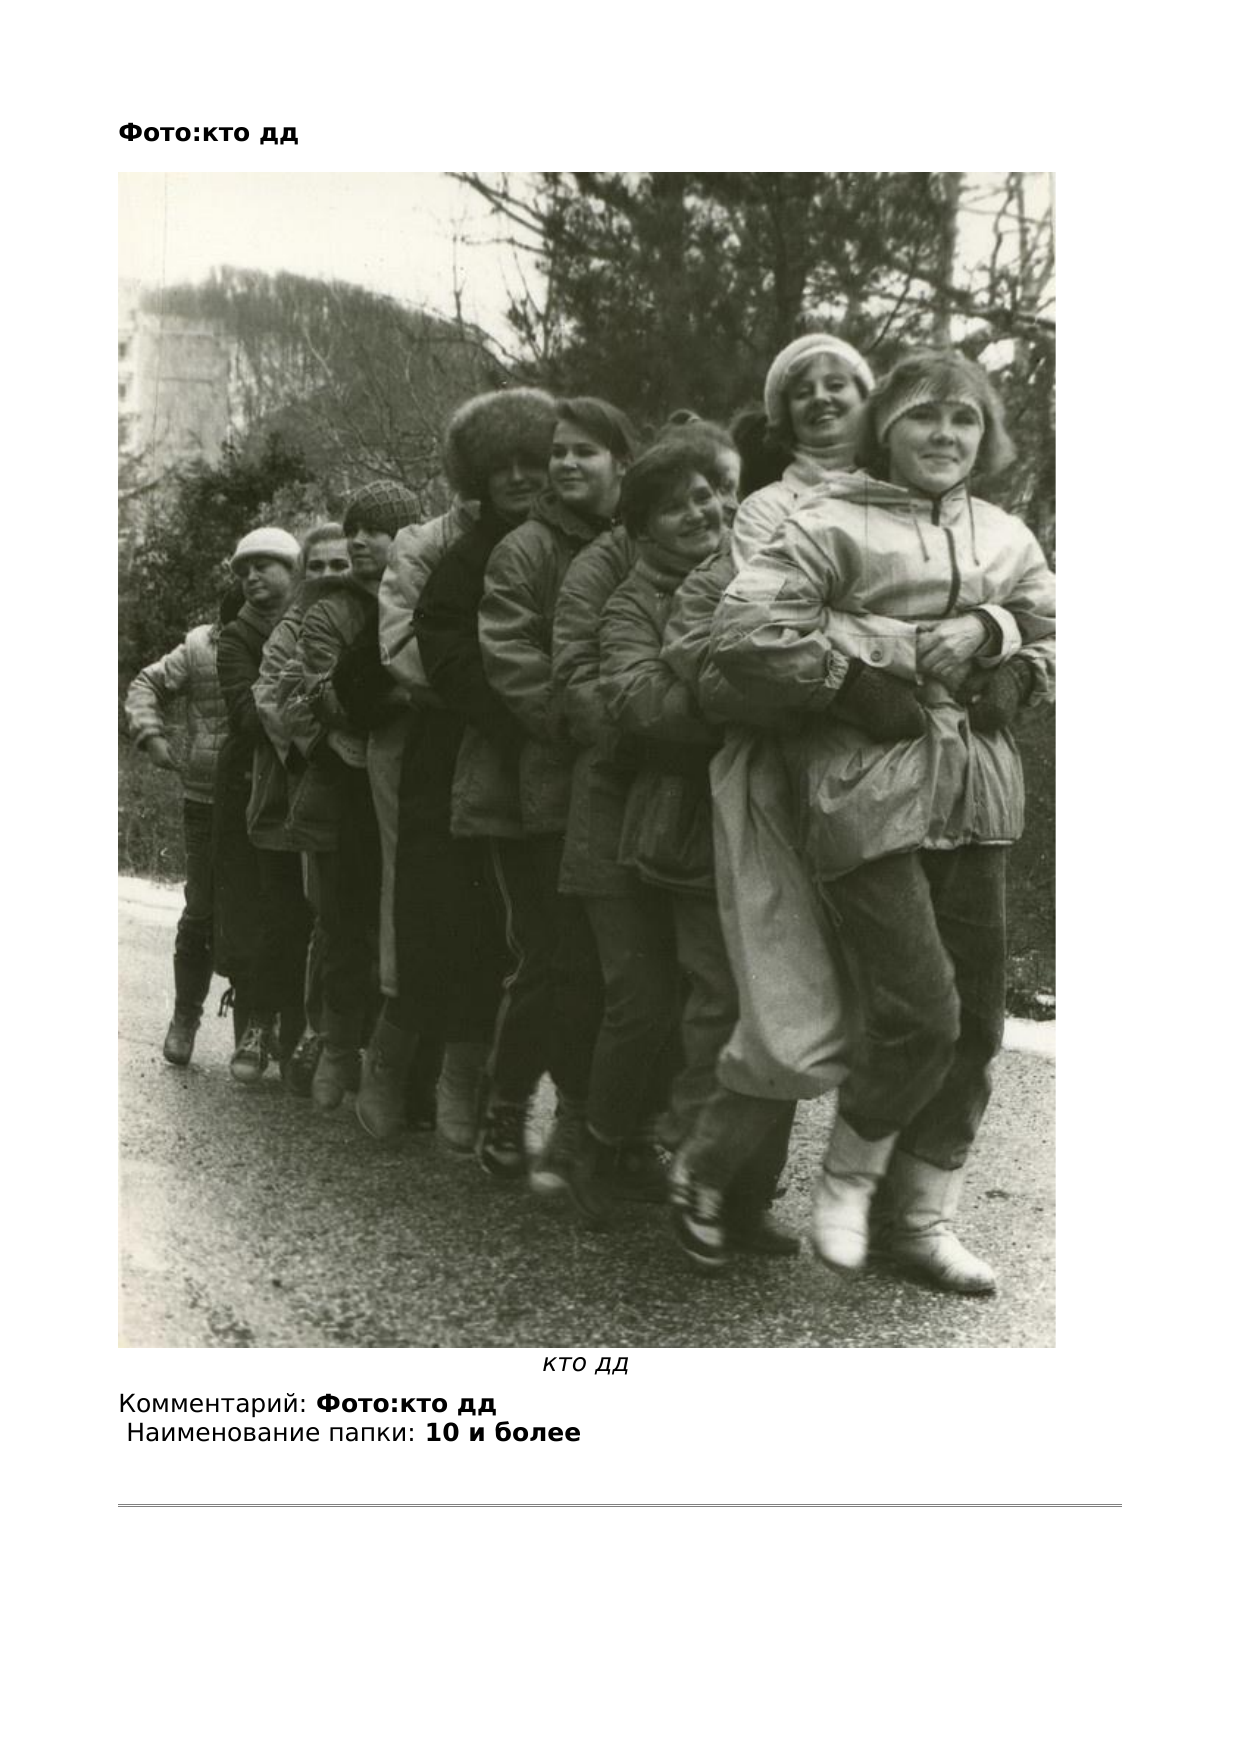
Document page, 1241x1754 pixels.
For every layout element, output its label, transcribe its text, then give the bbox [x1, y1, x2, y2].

text кто дд [118, 1348, 1056, 1377]
subtitle Фото:кто дд [118, 118, 1122, 147]
text Комментарий: Фото:кто дд Наименование папки: 10 и более [118, 1389, 1122, 1477]
picture [118, 172, 1056, 1348]
